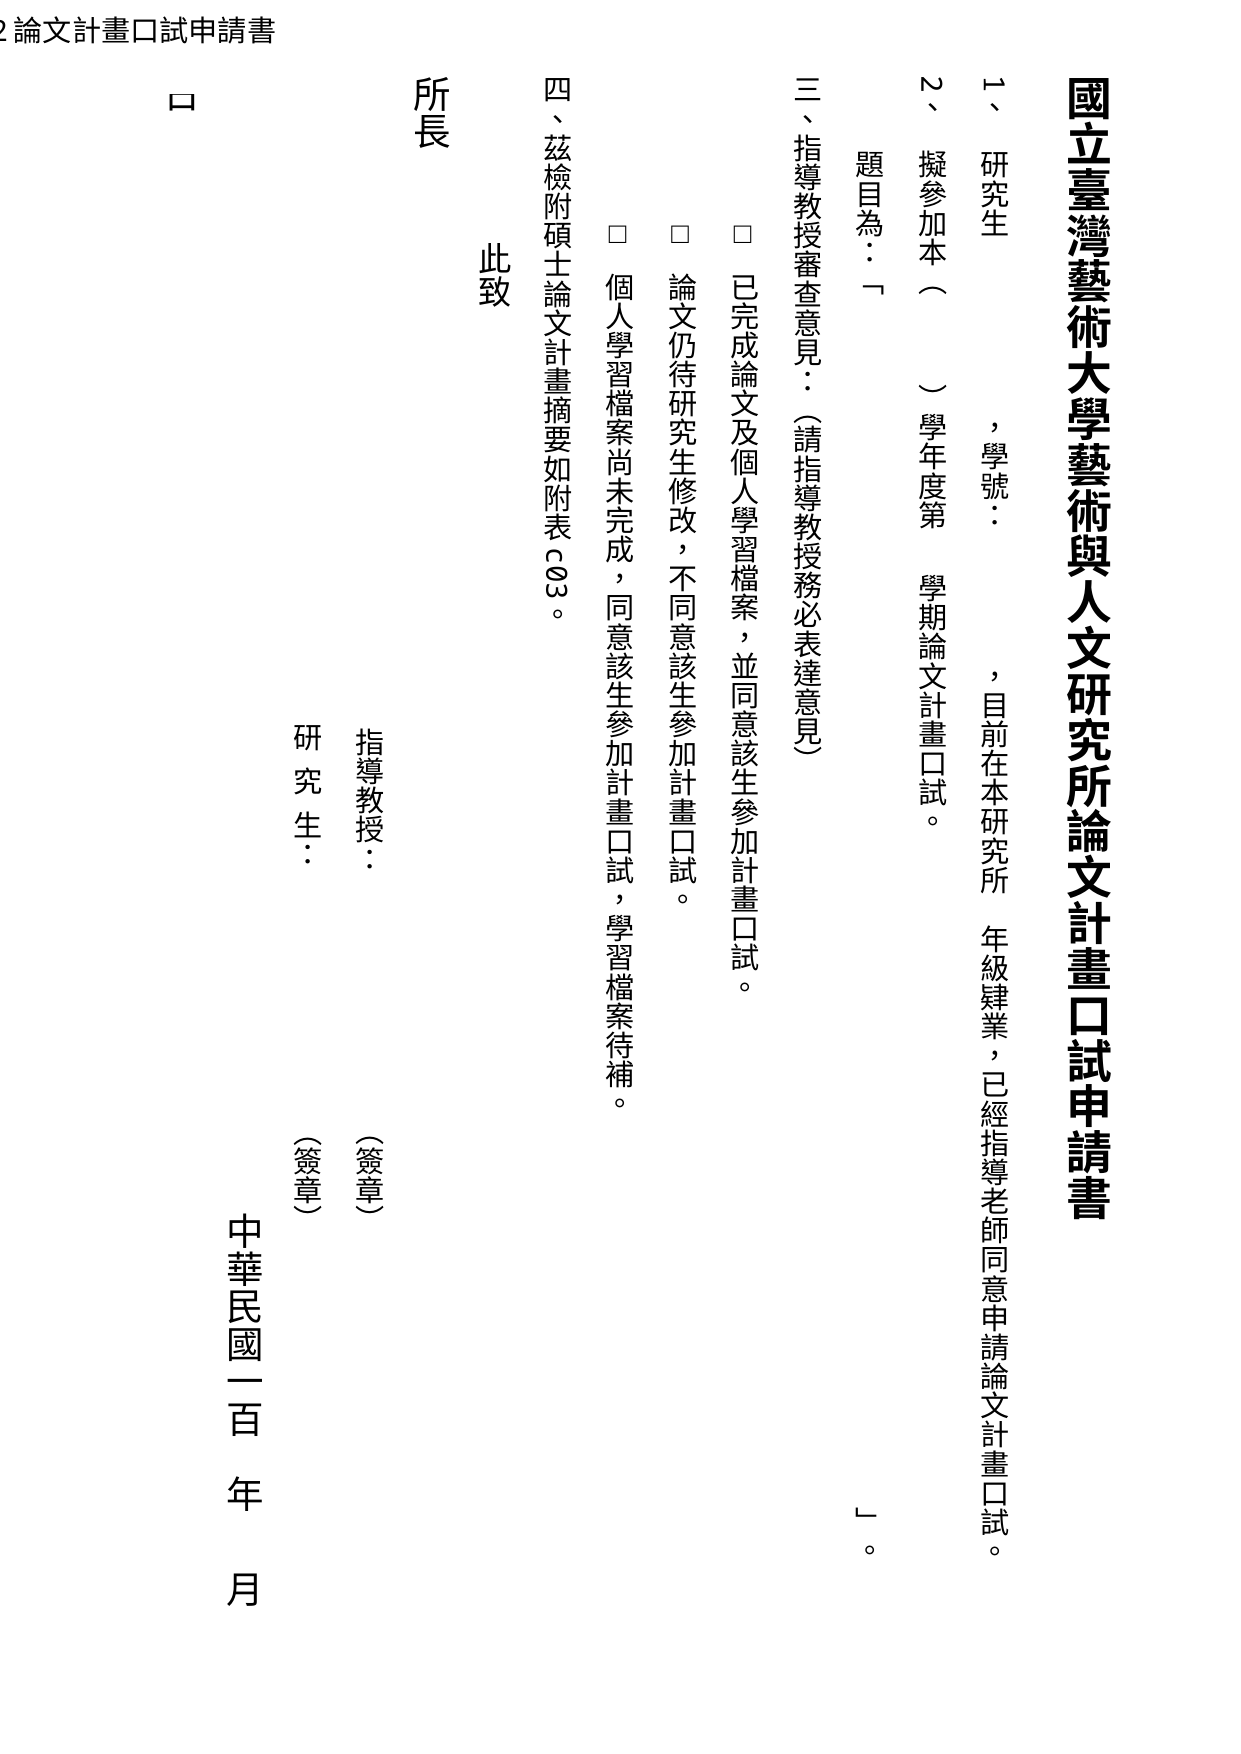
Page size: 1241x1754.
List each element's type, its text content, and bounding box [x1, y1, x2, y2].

text 題目為：「 」。 [839, 150, 901, 1679]
text 研 究 生： （簽章） [276, 94, 339, 1679]
text □ 個人學習檔案尚未完成，同意該生參加計畫口試，學習檔案待補。 [589, 75, 651, 1679]
list 研究生 ，學號： ，目前在本研究所 年級肄業，已經指導老師同意申請論文計畫口試。 [964, 75, 1026, 1679]
text 此致 [464, 75, 526, 1679]
text 三、指導教授審查意見：（請指導教授務必表達意見） [776, 75, 839, 1679]
text □ 已完成論文及個人學習檔案，並同意該生參加計畫口試。 [714, 75, 776, 1679]
text 四、茲檢附碩士論文計畫摘要如附表c03。 [526, 75, 589, 1679]
list 擬參加本（ ）學年度第 學期論文計畫口試。 [901, 75, 964, 1679]
text 國立臺灣藝術大學藝術與人文研究所論文計畫口試申請書 [1026, 75, 1151, 1679]
text 指導教授： （簽章） [339, 75, 401, 1679]
text C02論文計畫口試申請書 [0, 7, 357, 50]
text □ 論文仍待研究生修改，不同意該生參加計畫口試。 [651, 75, 714, 1679]
text 所長 [401, 75, 464, 1679]
text 中華民國一百 年 月 日 [0, 0, 372, 1679]
